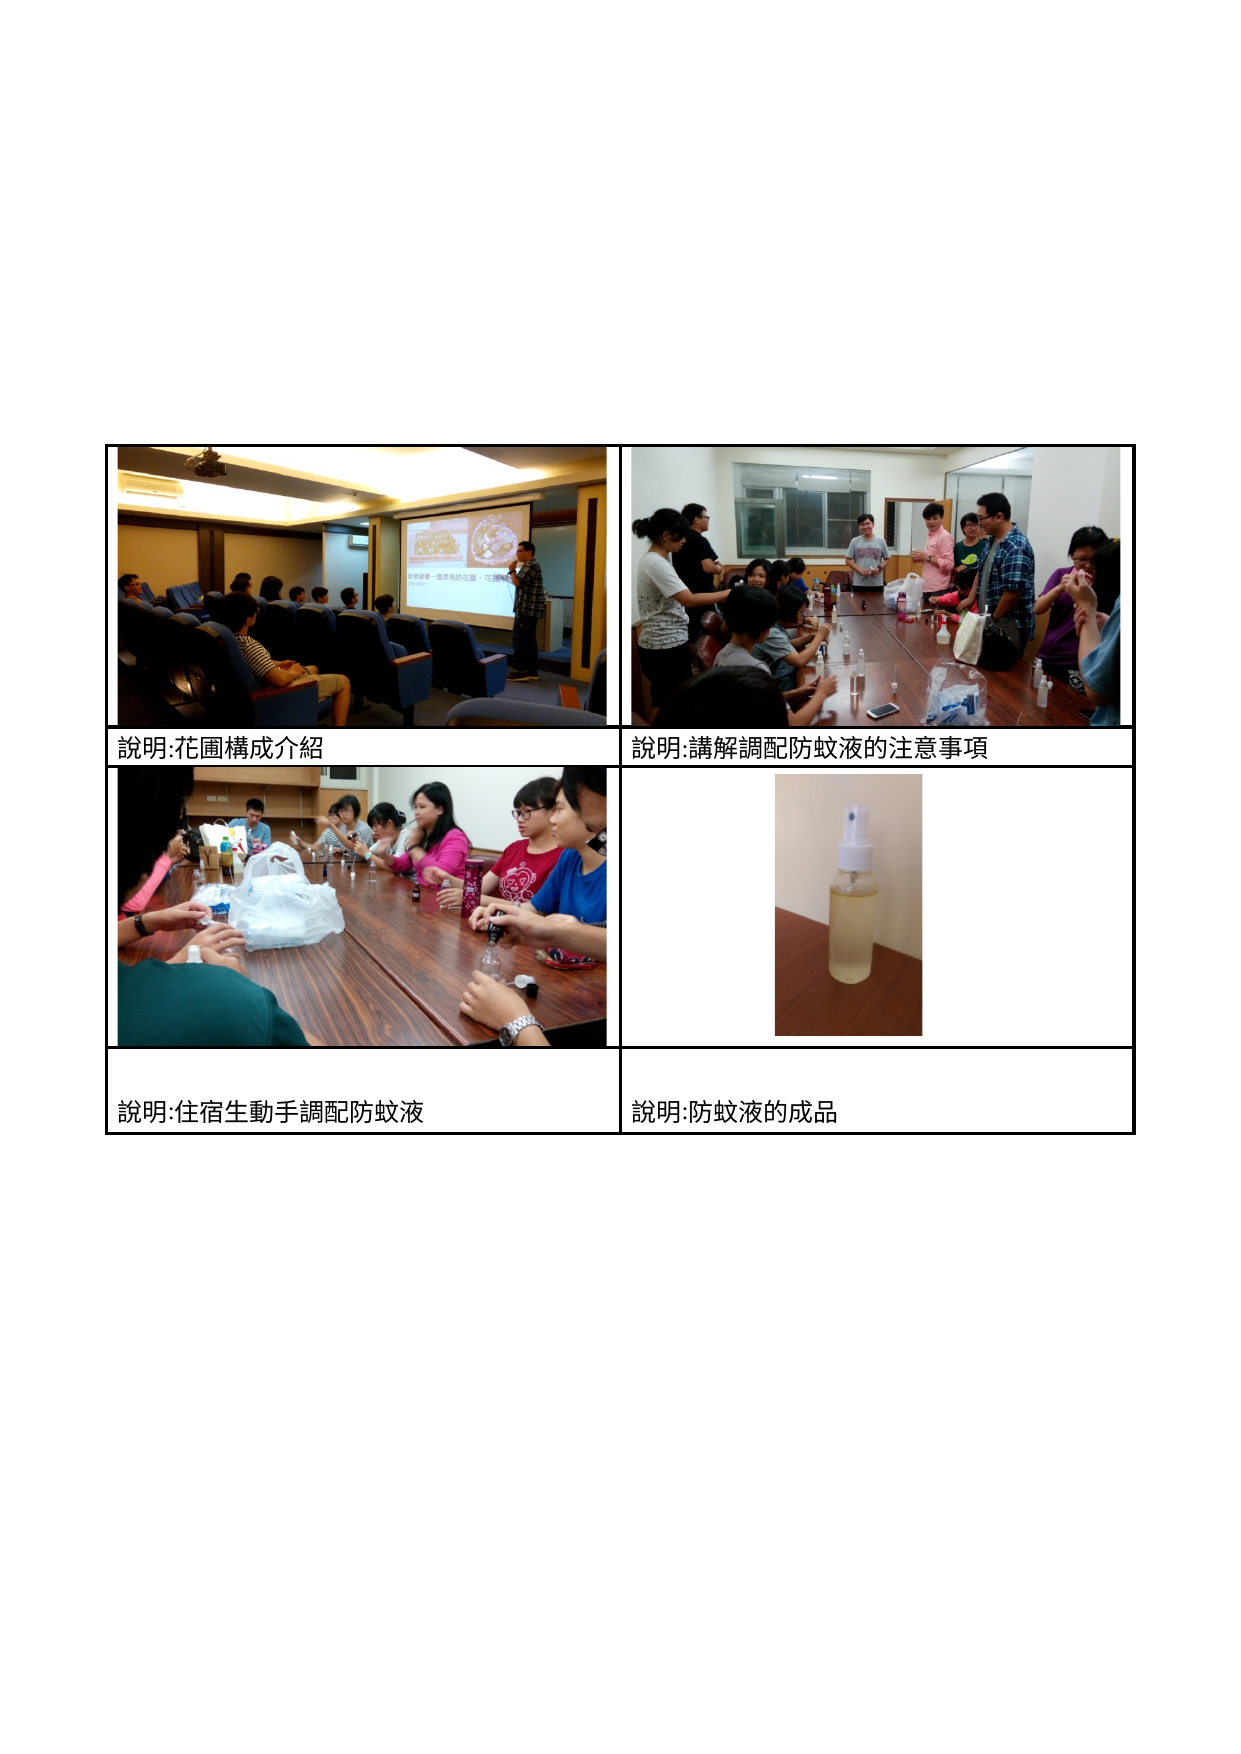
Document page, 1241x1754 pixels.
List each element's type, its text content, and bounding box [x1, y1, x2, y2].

table_header [607, 447, 619, 725]
table_cell 說明:住宿生動手調配防蚊液 [108, 1049, 619, 1132]
table_cell 說明:花圃構成介紹 [108, 729, 619, 765]
table_header [622, 447, 631, 725]
table_cell [108, 768, 117, 1046]
table_cell 說明:防蚊液的成品 [622, 1049, 1132, 1132]
table_cell [622, 768, 1132, 1046]
table_header [108, 447, 117, 725]
table_header [1121, 447, 1132, 725]
table_cell [607, 768, 619, 1046]
table_cell 說明:講解調配防蚊液的注意事項 [622, 729, 1132, 765]
